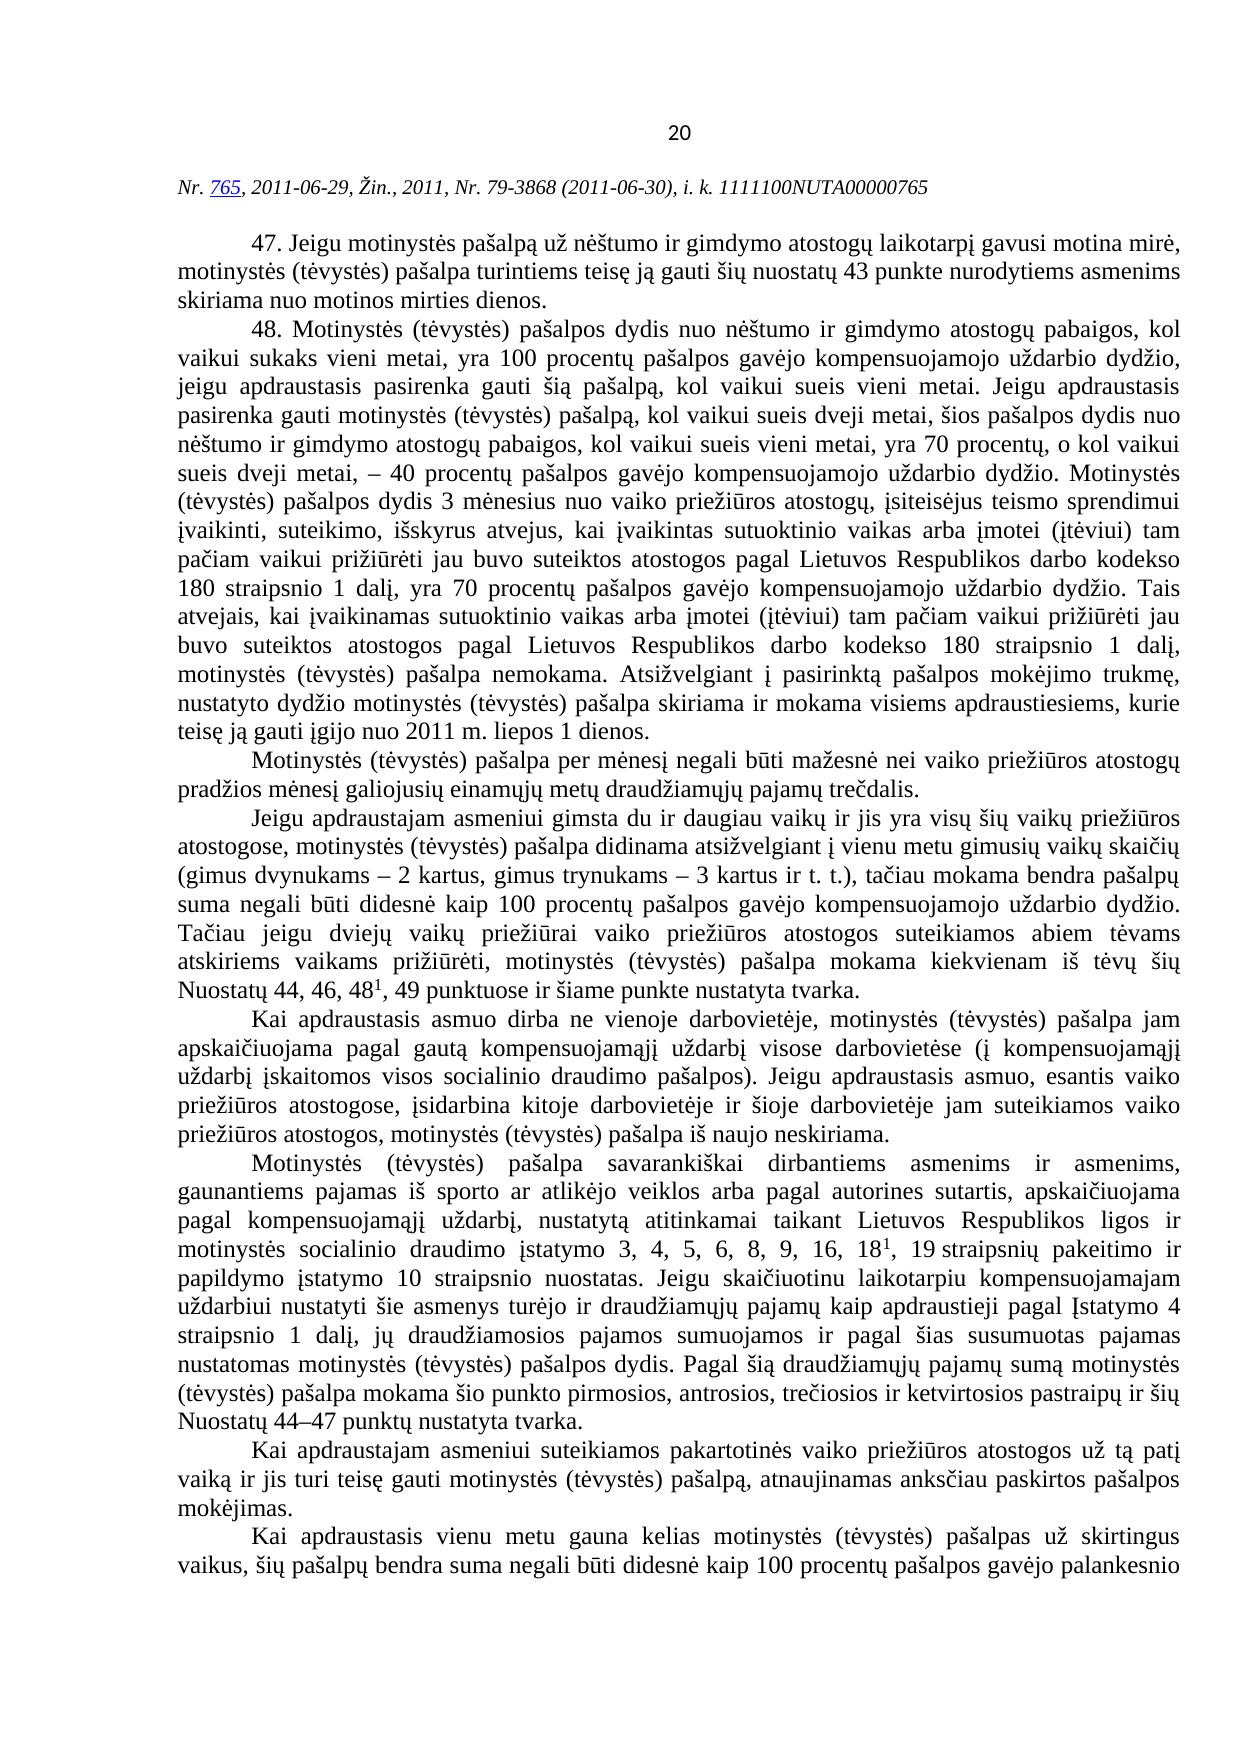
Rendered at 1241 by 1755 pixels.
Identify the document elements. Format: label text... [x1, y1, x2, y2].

text Jeigu apdraustajam asmeniui gimsta du ir daugiau vaikų ir jis yra visų šių vaikų priežiūros atostogose, motinystės (tėvystės) pašalpa didinama atsižvelgiant į vienu metu gimusių vaikų skaičių (gimus dvynukams – 2 kartus, gimus trynukams – 3 kartus ir t. t.), tačiau mokama bendra pašalpų suma negali būti didesnė kaip 100 procentų pašalpos gavėjo kompensuojamojo uždarbio dydžio. Tačiau jeigu dviejų vaikų priežiūrai vaiko priežiūros atostogos suteikiamos abiem tėvams atskiriems vaikams prižiūrėti, motinystės (tėvystės) pašalpa mokama kiekvienam iš tėvų šių Nuostatų 44, 46, 481, 49 punktuose ir šiame punkte nustatyta tvarka. [177, 803, 1181, 1004]
text Motinystės (tėvystės) pašalpa per mėnesį negali būti mažesnė nei vaiko priežiūros atostogų pradžios mėnesį galiojusių einamųjų metų draudžiamųjų pajamų trečdalis. [177, 745, 1181, 803]
text Motinystės (tėvystės) pašalpa savarankiškai dirbantiems asmenims ir asmenims, gaunantiems pajamas iš sporto ar atlikėjo veiklos arba pagal autorines sutartis, apskaičiuojama pagal kompensuojamąjį uždarbį, nustatytą atitinkamai taikant Lietuvos Respublikos ligos ir motinystės socialinio draudimo įstatymo 3, 4, 5, 6, 8, 9, 16, 181, 19 straipsnių pakeitimo ir papildymo įstatymo 10 straipsnio nuostatas. Jeigu skaičiuotinu laikotarpiu kompensuojamajam uždarbiui nustatyti šie asmenys turėjo ir draudžiamųjų pajamų kaip apdraustieji pagal Įstatymo 4 straipsnio 1 dalį, jų draudžiamosios pajamos sumuojamos ir pagal šias susumuotas pajamas nustatomas motinystės (tėvystės) pašalpos dydis. Pagal šią draudžiamųjų pajamų sumą motinystės (tėvystės) pašalpa mokama šio punkto pirmosios, antrosios, trečiosios ir ketvirtosios pastraipų ir šių Nuostatų 44–47 punktų nustatyta tvarka. [177, 1148, 1181, 1435]
text Kai apdraustajam asmeniui suteikiamos pakartotinės vaiko priežiūros atostogos už tą patį vaiką ir jis turi teisę gauti motinystės (tėvystės) pašalpą, atnaujinamas anksčiau paskirtos pašalpos mokėjimas. [177, 1435, 1181, 1521]
text 47. Jeigu motinystės pašalpą už nėštumo ir gimdymo atostogų laikotarpį gavusi motina mirė, motinystės (tėvystės) pašalpa turintiems teisę ją gauti šių nuostatų 43 punkte nurodytiems asmenims skiriama nuo motinos mirties dienos. [177, 228, 1181, 314]
text Kai apdraustasis vienu metu gauna kelias motinystės (tėvystės) pašalpas už skirtingus vaikus, šių pašalpų bendra suma negali būti didesnė kaip 100 procentų pašalpos gavėjo palankesnio [177, 1521, 1181, 1579]
text 48. Motinystės (tėvystės) pašalpos dydis nuo nėštumo ir gimdymo atostogų pabaigos, kol vaikui sukaks vieni metai, yra 100 procentų pašalpos gavėjo kompensuojamojo uždarbio dydžio, jeigu apdraustasis pasirenka gauti šią pašalpą, kol vaikui sueis vieni metai. Jeigu apdraustasis pasirenka gauti motinystės (tėvystės) pašalpą, kol vaikui sueis dveji metai, šios pašalpos dydis nuo nėštumo ir gimdymo atostogų pabaigos, kol vaikui sueis vieni metai, yra 70 procentų, o kol vaikui sueis dveji metai, – 40 procentų pašalpos gavėjo kompensuojamojo uždarbio dydžio. Motinystės (tėvystės) pašalpos dydis 3 mėnesius nuo vaiko priežiūros atostogų, įsiteisėjus teismo sprendimui įvaikinti, suteikimo, išskyrus atvejus, kai įvaikintas sutuoktinio vaikas arba įmotei (įtėviui) tam pačiam vaikui prižiūrėti jau buvo suteiktos atostogos pagal Lietuvos Respublikos darbo kodekso 180 straipsnio 1 dalį, yra 70 procentų pašalpos gavėjo kompensuojamojo uždarbio dydžio. Tais atvejais, kai įvaikinamas sutuoktinio vaikas arba įmotei (įtėviui) tam pačiam vaikui prižiūrėti jau buvo suteiktos atostogos pagal Lietuvos Respublikos darbo kodekso 180 straipsnio 1 dalį, motinystės (tėvystės) pašalpa nemokama. Atsižvelgiant į pasirinktą pašalpos mokėjimo trukmę, nustatyto dydžio motinystės (tėvystės) pašalpa skiriama ir mokama visiems apdraustiesiems, kurie teisę ją gauti įgijo nuo 2011 m. liepos 1 dienos. [177, 314, 1181, 745]
text Nr. 765, 2011-06-29, Žin., 2011, Nr. 79-3868 (2011-06-30), i. k. 1111100NUTA00000765 [177, 175, 1181, 199]
text Kai apdraustasis asmuo dirba ne vienoje darbovietėje, motinystės (tėvystės) pašalpa jam apskaičiuojama pagal gautą kompensuojamąjį uždarbį visose darbovietėse (į kompensuojamąjį uždarbį įskaitomos visos socialinio draudimo pašalpos). Jeigu apdraustasis asmuo, esantis vaiko priežiūros atostogose, įsidarbina kitoje darbovietėje ir šioje darbovietėje jam suteikiamos vaiko priežiūros atostogos, motinystės (tėvystės) pašalpa iš naujo neskiriama. [177, 1004, 1181, 1148]
